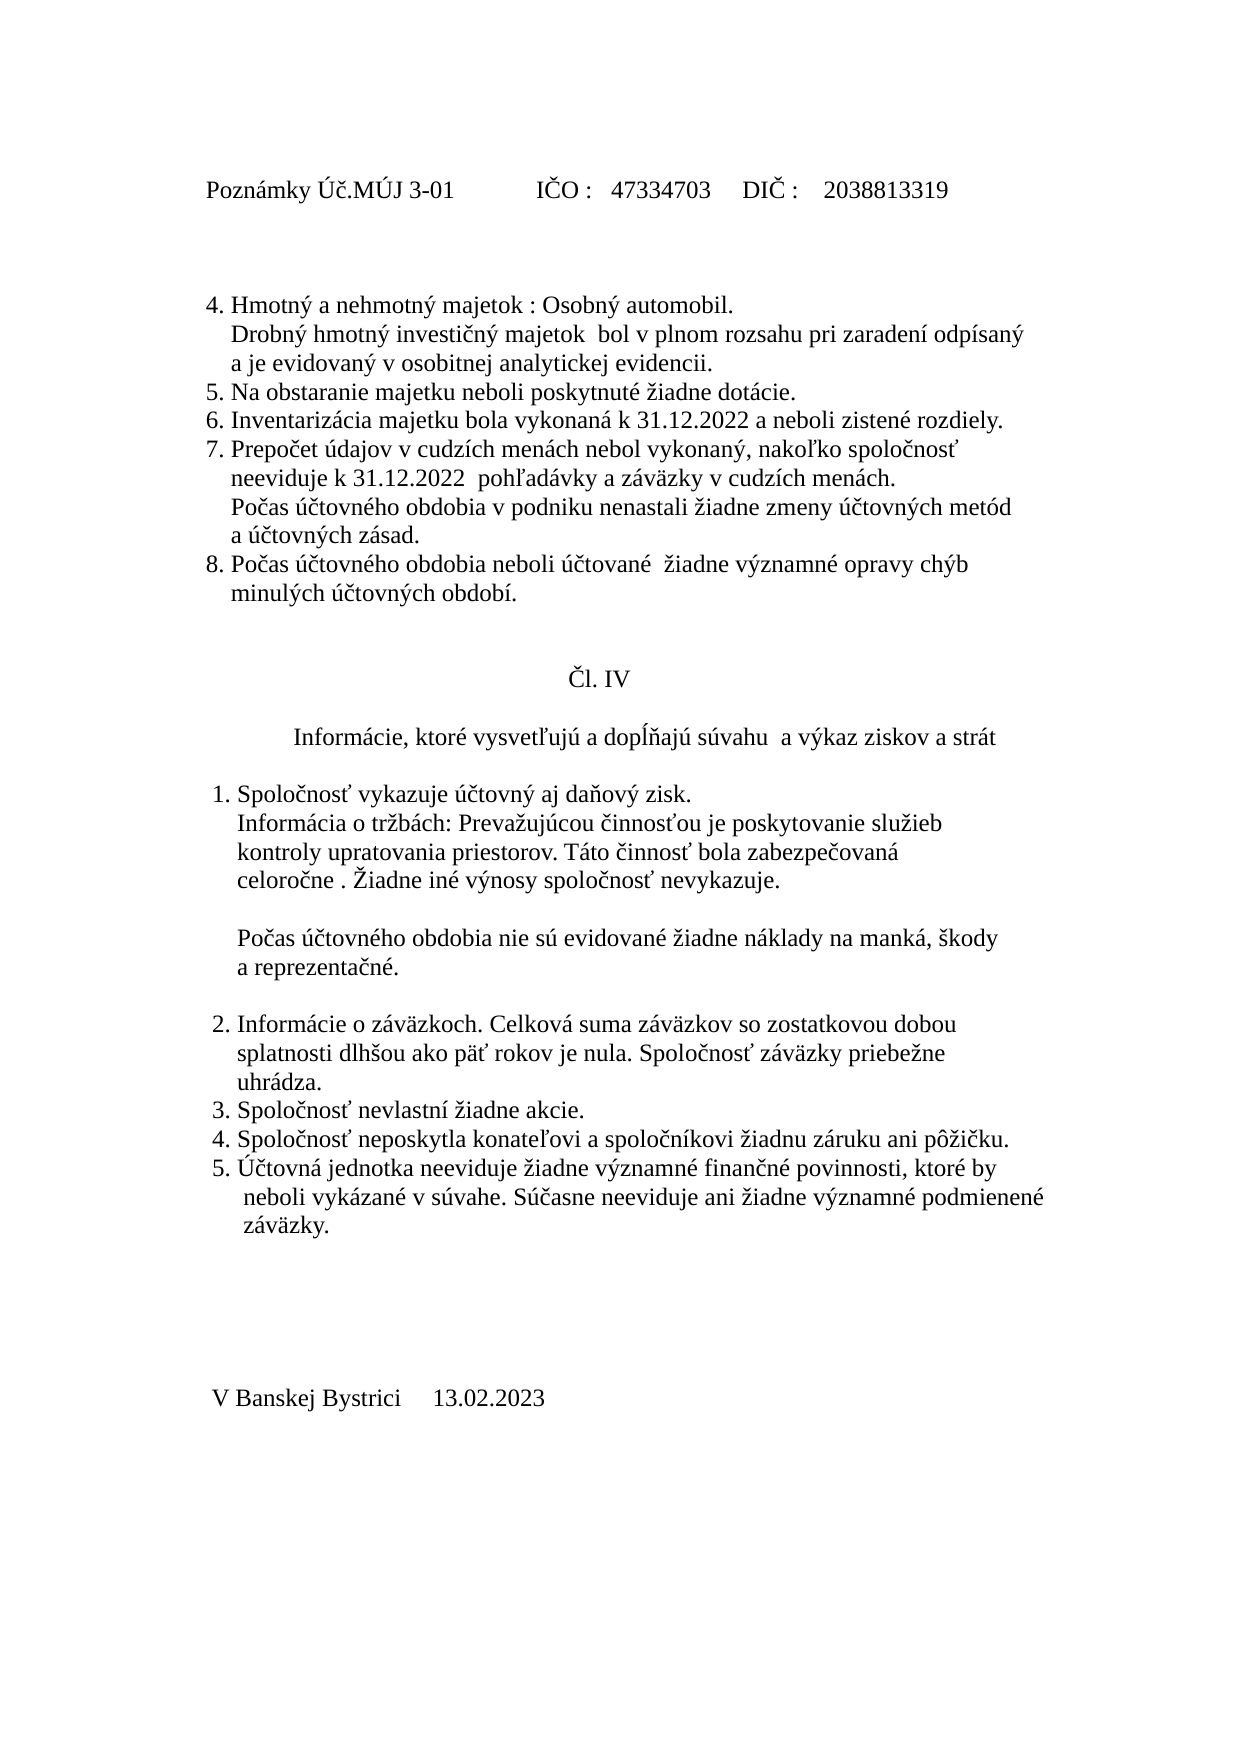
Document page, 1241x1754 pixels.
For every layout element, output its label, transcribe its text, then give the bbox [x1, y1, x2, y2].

text uhrádza. [118, 1067, 1122, 1096]
text Počas účtovného obdobia v podniku nenastali žiadne zmeny účtovných metód [118, 492, 1122, 521]
text a účtovných zásad. [118, 521, 1122, 549]
text Poznámky Úč.MÚJ 3-01 IČO : 47334703 DIČ : 2038813319 [118, 176, 1122, 204]
text minulých účtovných období. [118, 578, 1122, 607]
text Informácia o tržbách: Prevažujúcou činnosťou je poskytovanie služieb [118, 808, 1122, 837]
text Informácie, ktoré vysvetľujú a dopĺňajú súvahu a výkaz ziskov a strát [118, 722, 1122, 751]
text a je evidovaný v osobitnej analytickej evidencii. [118, 348, 1122, 377]
text a reprezentačné. [118, 952, 1122, 981]
text kontroly upratovania priestorov. Táto činnosť bola zabezpečovaná [118, 837, 1122, 866]
text neeviduje k 31.12.2022 pohľadávky a záväzky v cudzích menách. [118, 463, 1122, 492]
text 7. Prepočet údajov v cudzích menách nebol vykonaný, nakoľko spoločnosť [118, 434, 1122, 463]
text V Banskej Bystrici 13.02.2023 [118, 1383, 1122, 1412]
text Drobný hmotný investičný majetok bol v plnom rozsahu pri zaradení odpísaný [118, 319, 1122, 348]
text záväzky. [118, 1211, 1122, 1239]
text 4. Hmotný a nehmotný majetok : Osobný automobil. [118, 291, 1122, 319]
text 5. Účtovná jednotka neeviduje žiadne významné finančné povinnosti, ktoré by [118, 1153, 1122, 1182]
text 4. Spoločnosť neposkytla konateľovi a spoločníkovi žiadnu záruku ani pôžičku. [118, 1124, 1122, 1153]
text 3. Spoločnosť nevlastní žiadne akcie. [118, 1096, 1122, 1124]
text neboli vykázané v súvahe. Súčasne neeviduje ani žiadne významné podmienené [118, 1182, 1122, 1211]
text 5. Na obstaranie majetku neboli poskytnuté žiadne dotácie. [118, 377, 1122, 406]
text 1. Spoločnosť vykazuje účtovný aj daňový zisk. [118, 779, 1122, 808]
text Počas účtovného obdobia nie sú evidované žiadne náklady na manká, škody [118, 923, 1122, 952]
text 6. Inventarizácia majetku bola vykonaná k 31.12.2022 a neboli zistené rozdiely. [118, 406, 1122, 434]
text splatnosti dlhšou ako päť rokov je nula. Spoločnosť záväzky priebežne [118, 1038, 1122, 1067]
text 2. Informácie o záväzkoch. Celková suma záväzkov so zostatkovou dobou [118, 1009, 1122, 1038]
text Čl. IV [118, 664, 1122, 693]
text celoročne . Žiadne iné výnosy spoločnosť nevykazuje. [118, 866, 1122, 894]
text 8. Počas účtovného obdobia neboli účtované žiadne významné opravy chýb [118, 549, 1122, 578]
